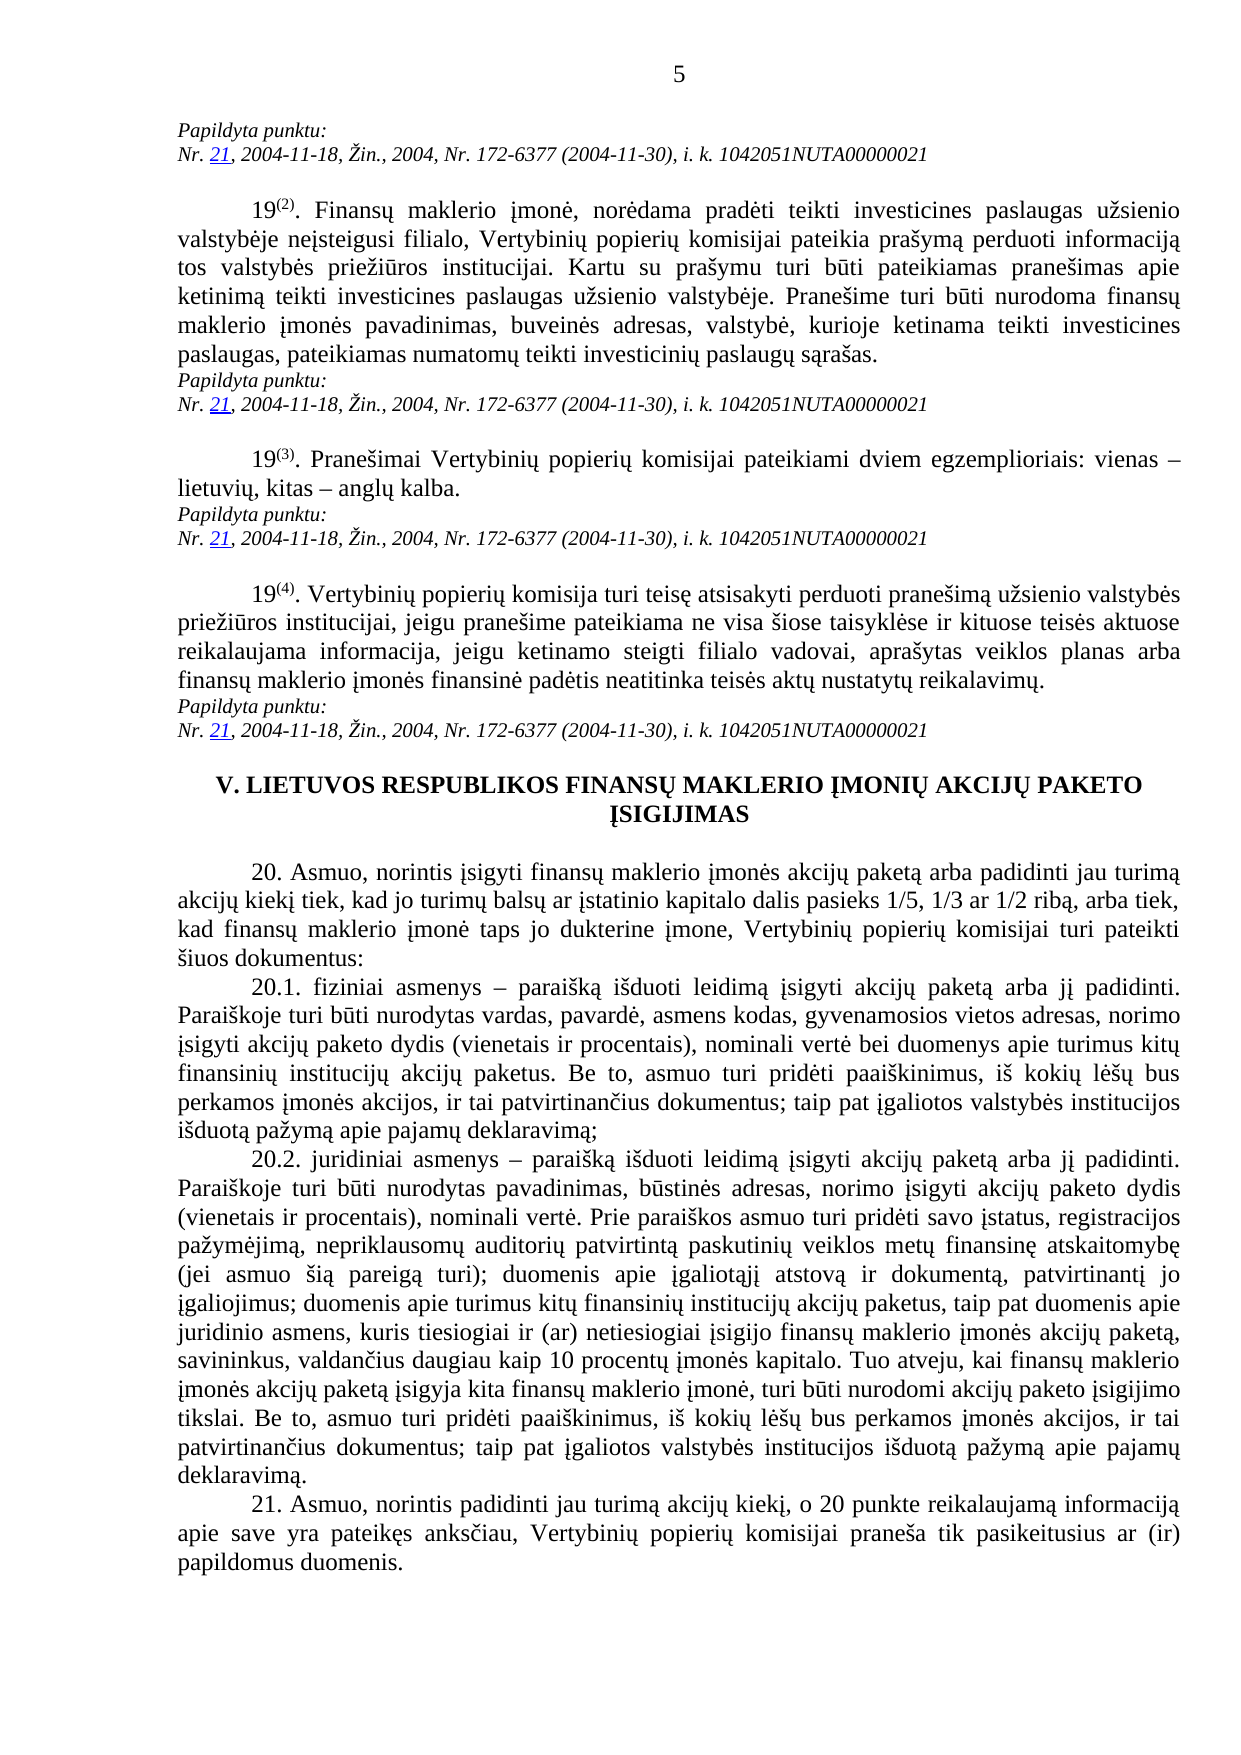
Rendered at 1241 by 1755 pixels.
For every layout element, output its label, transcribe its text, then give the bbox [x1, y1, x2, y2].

text Nr. 21, 2004-11-18, Žin., 2004, Nr. 172-6377 (2004-11-30), i. k. 1042051NUTA00000021 [177, 392, 1181, 416]
text 20.2. juridiniai asmenys – paraišką išduoti leidimą įsigyti akcijų paketą arba jį padidinti. Paraiškoje turi būti nurodytas pavadinimas, būstinės adresas, norimo įsigyti akcijų paketo dydis (vienetais ir procentais), nominali vertė. Prie paraiškos asmuo turi pridėti savo įstatus, registracijos pažymėjimą, nepriklausomų auditorių patvirtintą paskutinių veiklos metų finansinę atskaitomybę (jei asmuo šią pareigą turi); duomenis apie įgaliotąjį atstovą ir dokumentą, patvirtinantį jo įgaliojimus; duomenis apie turimus kitų finansinių institucijų akcijų paketus, taip pat duomenis apie juridinio asmens, kuris tiesiogiai ir (ar) netiesiogiai įsigijo finansų maklerio įmonės akcijų paketą, savininkus, valdančius daugiau kaip 10 procentų įmonės kapitalo. Tuo atveju, kai finansų maklerio įmonės akcijų paketą įsigyja kita finansų maklerio įmonė, turi būti nurodomi akcijų paketo įsigijimo tikslai. Be to, asmuo turi pridėti paaiškinimus, iš kokių lėšų bus perkamos įmonės akcijos, ir tai patvirtinančius dokumentus; taip pat įgaliotos valstybės institucijos išduotą pažymą apie pajamų deklaravimą. [177, 1144, 1181, 1489]
text 20.1. fiziniai asmenys – paraišką išduoti leidimą įsigyti akcijų paketą arba jį padidinti. Paraiškoje turi būti nurodytas vardas, pavardė, asmens kodas, gyvenamosios vietos adresas, norimo įsigyti akcijų paketo dydis (vienetais ir procentais), nominali vertė bei duomenys apie turimus kitų finansinių institucijų akcijų paketus. Be to, asmuo turi pridėti paaiškinimus, iš kokių lėšų bus perkamos įmonės akcijos, ir tai patvirtinančius dokumentus; taip pat įgaliotos valstybės institucijos išduotą pažymą apie pajamų deklaravimą; [177, 972, 1181, 1144]
text 20. Asmuo, norintis įsigyti finansų maklerio įmonės akcijų paketą arba padidinti jau turimą akcijų kiekį tiek, kad jo turimų balsų ar įstatinio kapitalo dalis pasieks 1/5, 1/3 ar 1/2 ribą, arba tiek, kad finansų maklerio įmonė taps jo dukterine įmone, Vertybinių popierių komisijai turi pateikti šiuos dokumentus: [177, 857, 1181, 972]
text Papildyta punktu: [177, 118, 1181, 142]
text Papildyta punktu: [177, 367, 1181, 392]
text Papildyta punktu: [177, 694, 1181, 718]
text Nr. 21, 2004-11-18, Žin., 2004, Nr. 172-6377 (2004-11-30), i. k. 1042051NUTA00000021 [177, 526, 1181, 550]
text 21. Asmuo, norintis padidinti jau turimą akcijų kiekį, o 20 punkte reikalaujamą informaciją apie save yra pateikęs anksčiau, Vertybinių popierių komisijai praneša tik pasikeitusius ar (ir) papildomus duomenis. [177, 1489, 1181, 1576]
text 19(2). Finansų maklerio įmonė, norėdama pradėti teikti investicines paslaugas užsienio valstybėje neįsteigusi filialo, Vertybinių popierių komisijai pateikia prašymą perduoti informaciją tos valstybės priežiūros institucijai. Kartu su prašymu turi būti pateikiamas pranešimas apie ketinimą teikti investicines paslaugas užsienio valstybėje. Pranešime turi būti nurodoma finansų maklerio įmonės pavadinimas, buveinės adresas, valstybė, kurioje ketinama teikti investicines paslaugas, pateikiamas numatomų teikti investicinių paslaugų sąrašas. [177, 195, 1181, 367]
text 19(3). Pranešimai Vertybinių popierių komisijai pateikiami dviem egzemplioriais: vienas – lietuvių, kitas – anglų kalba. [177, 444, 1181, 502]
text Papildyta punktu: [177, 502, 1181, 526]
text V. Lietuvos Respublikos finansų maklerio įmonių akcijų paketo įsigijimas [177, 771, 1181, 828]
text Nr. 21, 2004-11-18, Žin., 2004, Nr. 172-6377 (2004-11-30), i. k. 1042051NUTA00000021 [177, 718, 1181, 742]
text Nr. 21, 2004-11-18, Žin., 2004, Nr. 172-6377 (2004-11-30), i. k. 1042051NUTA00000021 [177, 142, 1181, 166]
text 19(4). Vertybinių popierių komisija turi teisę atsisakyti perduoti pranešimą užsienio valstybės priežiūros institucijai, jeigu pranešime pateikiama ne visa šiose taisyklėse ir kituose teisės aktuose reikalaujama informacija, jeigu ketinamo steigti filialo vadovai, aprašytas veiklos planas arba finansų maklerio įmonės finansinė padėtis neatitinka teisės aktų nustatytų reikalavimų. [177, 579, 1181, 694]
